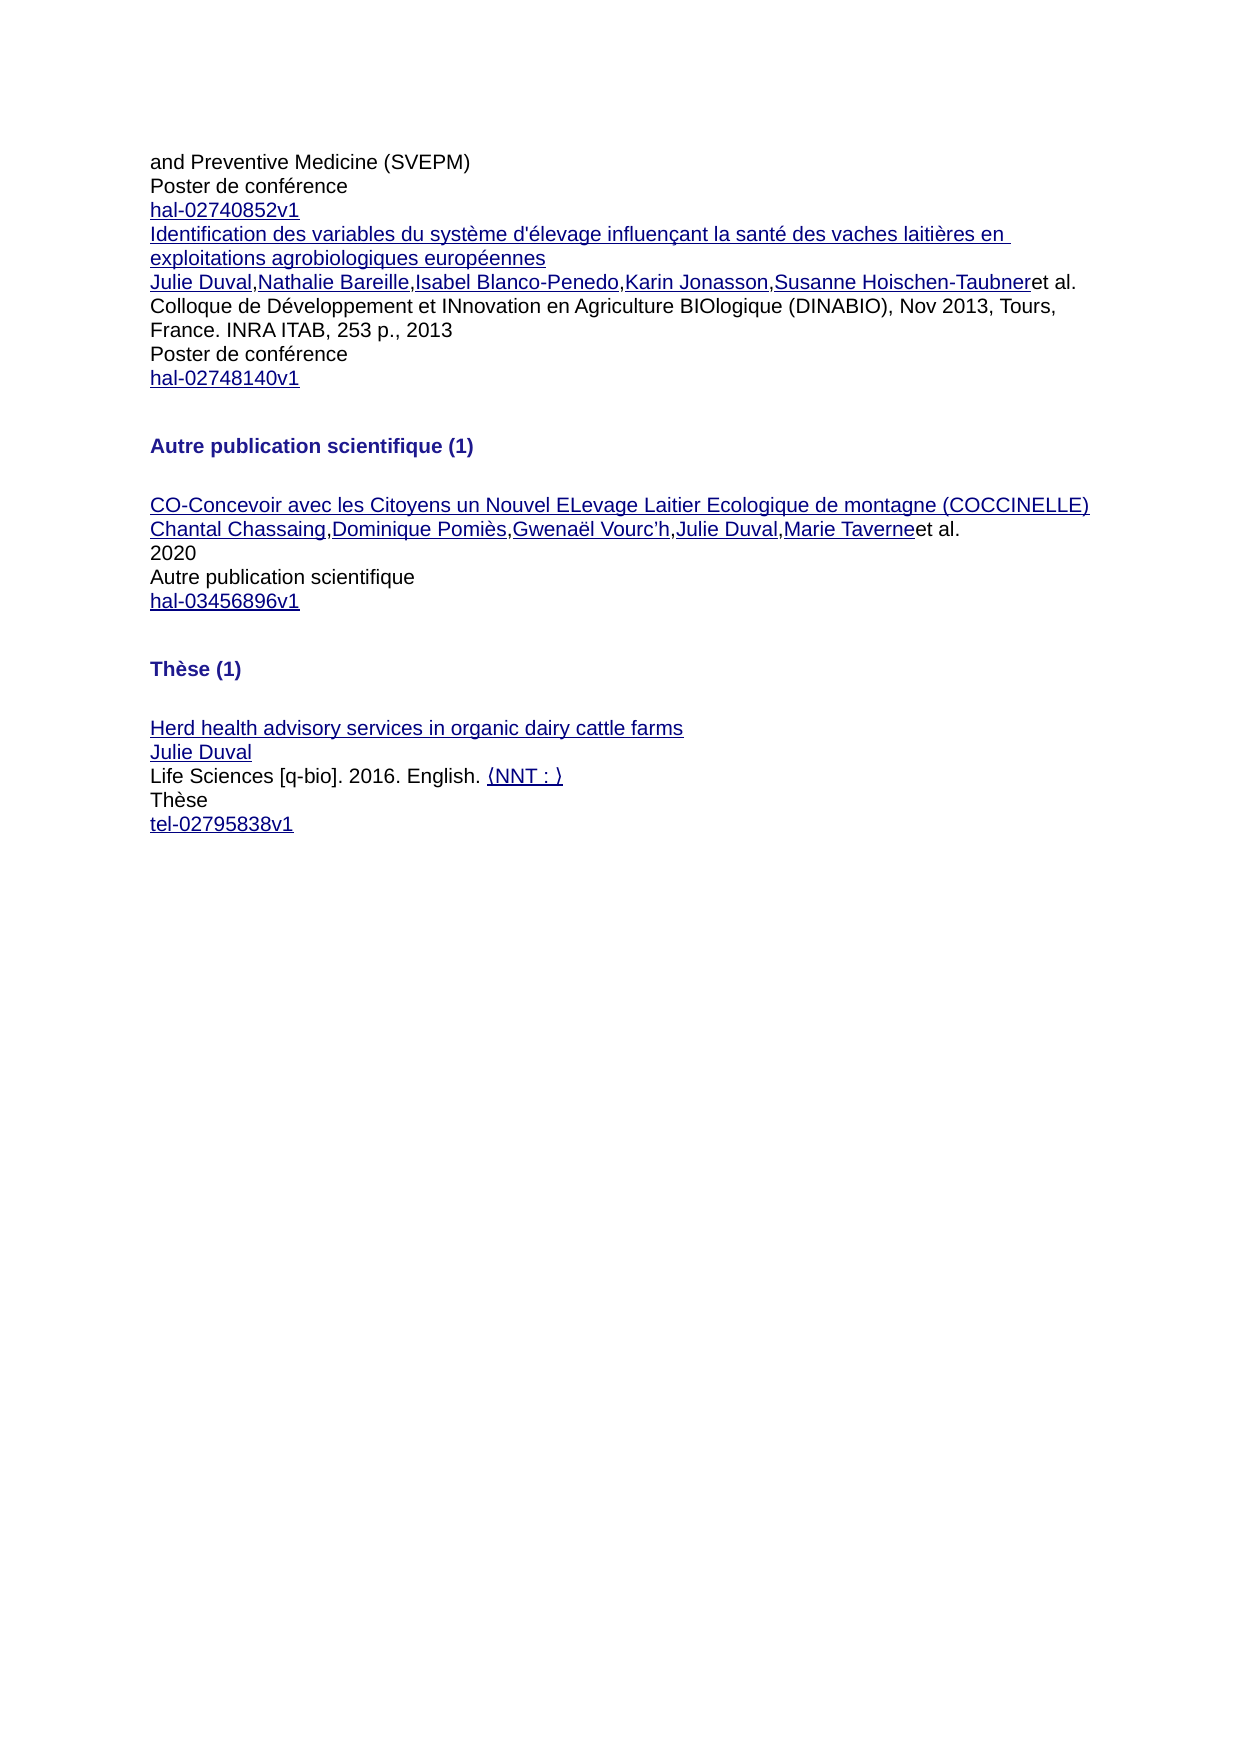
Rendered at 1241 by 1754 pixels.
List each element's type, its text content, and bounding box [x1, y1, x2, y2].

subtitle Autre publication scientifique (1) [150, 434, 1090, 458]
table_header CO-Concevoir avec les Citoyens un Nouvel ELevage Laitier Ecologique de montagne (COCCINELLE) [150, 493, 1090, 514]
subtitle Thèse (1) [150, 657, 1090, 681]
table_cell Can a participatory approach adapting a structured framework for disease monitoring and prevention to farm-specific situations improve animal health? An intervention study in organic dairy herds Julie Duval,Nathalie Bareille,Christine Fourichon Society for Veterinary Epidemiology and Preventive Medicine (SVEPM), Mar 2014, Dublin, Ireland. Society for Veterinary Epidemiology and Preventive Medicine, Proceedings of a Meeting - Society for Veterinary Epidemiology and Preventive Medicine, 282 p., 2014, Society for Veterinary Epidemiology and Preventive Medicine (SVEPM) Poster de conférence hal-02740852v1 [150, 150, 1090, 222]
table_header Chantal Chassaing,Dominique Pomiès,Gwenaël Vourc’h,Julie Duval,Marie Taverneet al. 2020 Autre publication scientifique hal-03456896v1 [150, 515, 1090, 612]
table_header Herd health advisory services in organic dairy cattle farms Julie Duval Life Sciences [q-bio]. 2016. English. ⟨NNT : ⟩ Thèse tel-02795838v1 [150, 716, 1090, 835]
table_cell Identification des variables du système d'élevage influençant la santé des vaches laitières en exploitations agrobiologiques européennes Julie Duval,Nathalie Bareille,Isabel Blanco-Penedo,Karin Jonasson,Susanne Hoischen-Taubneret al. Colloque de Développement et INnovation en Agriculture BIOlogique (DINABIO), Nov 2013, Tours, France. INRA ITAB, 253 p., 2013 Poster de conférence hal-02748140v1 [150, 222, 1090, 389]
